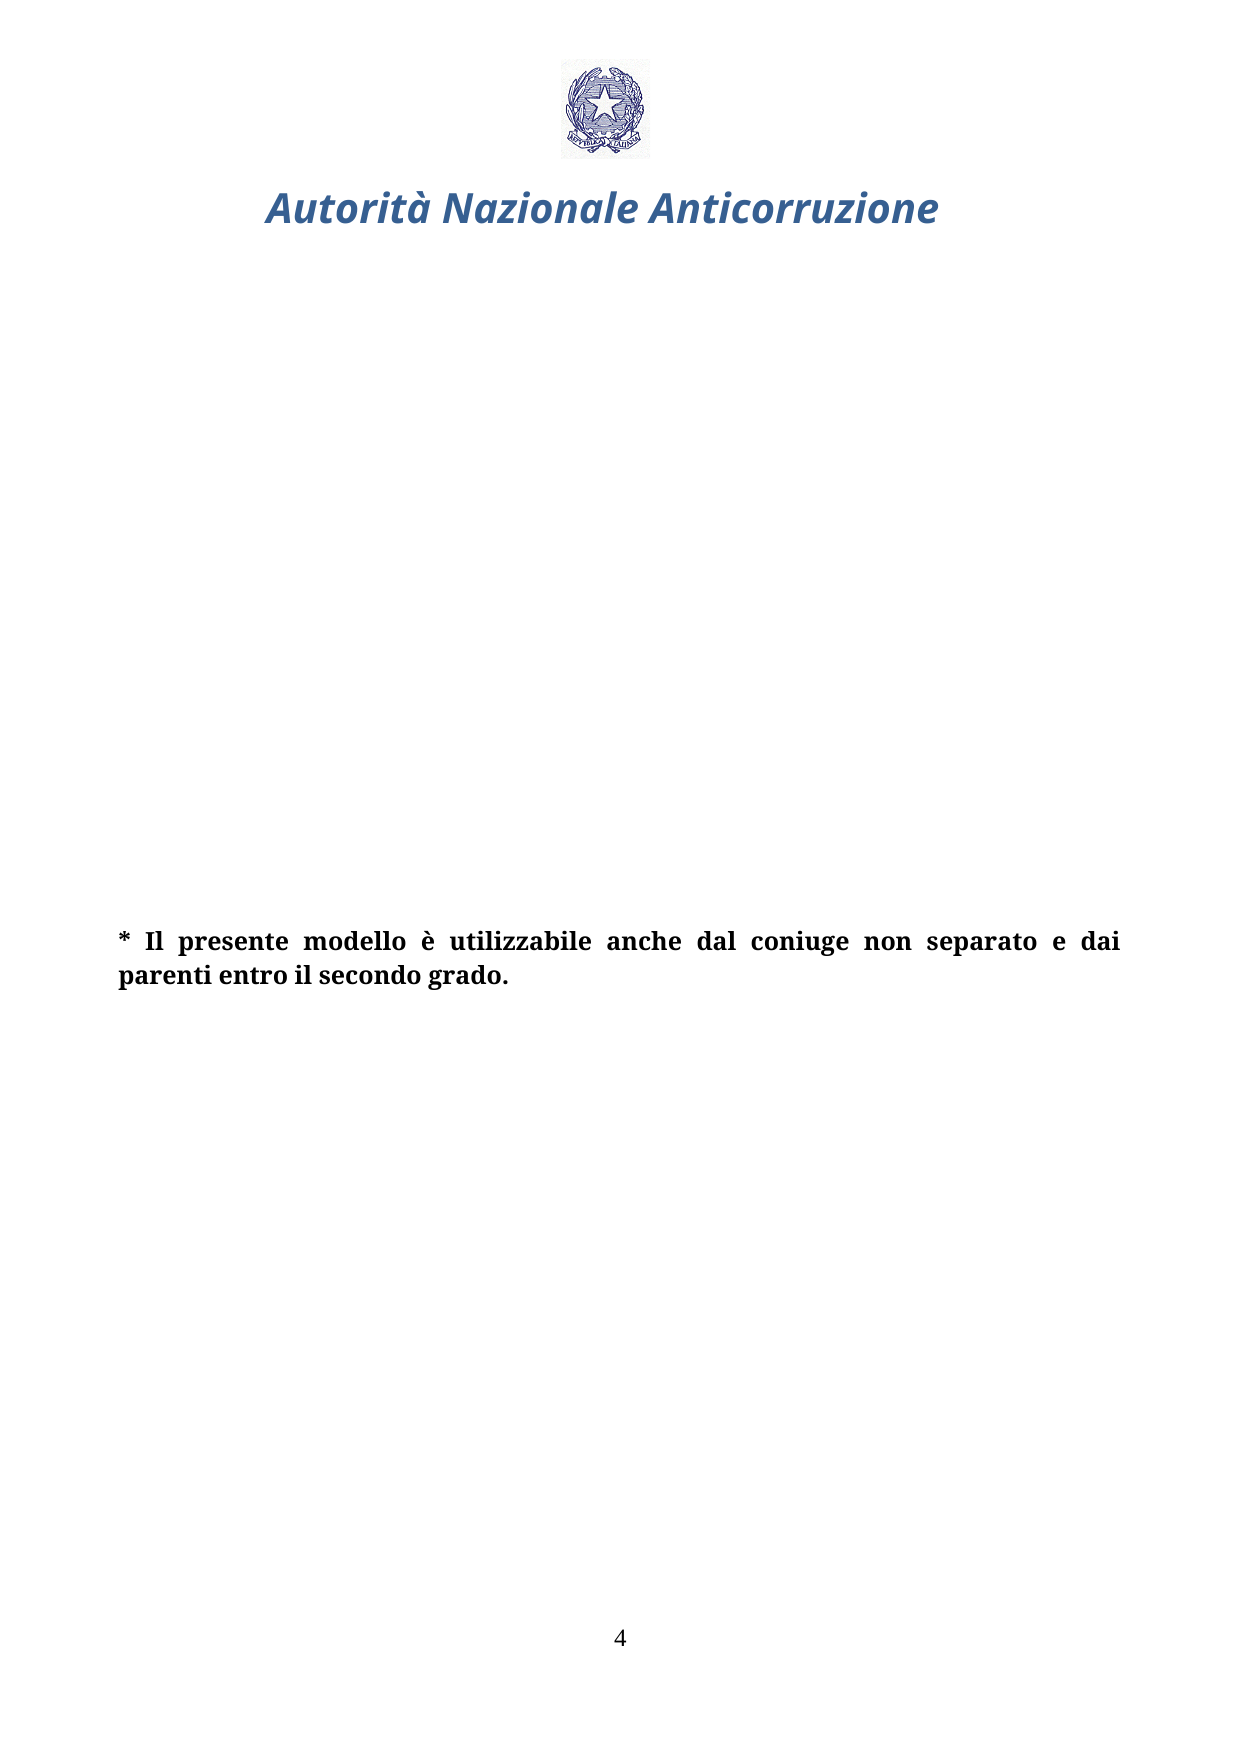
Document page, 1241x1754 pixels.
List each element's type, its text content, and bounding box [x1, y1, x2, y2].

text * Il presente modello è utilizzabile anche dal coniuge non separato e dai parenti entro il secondo grado. [118, 924, 1122, 992]
picture [561, 59, 650, 159]
